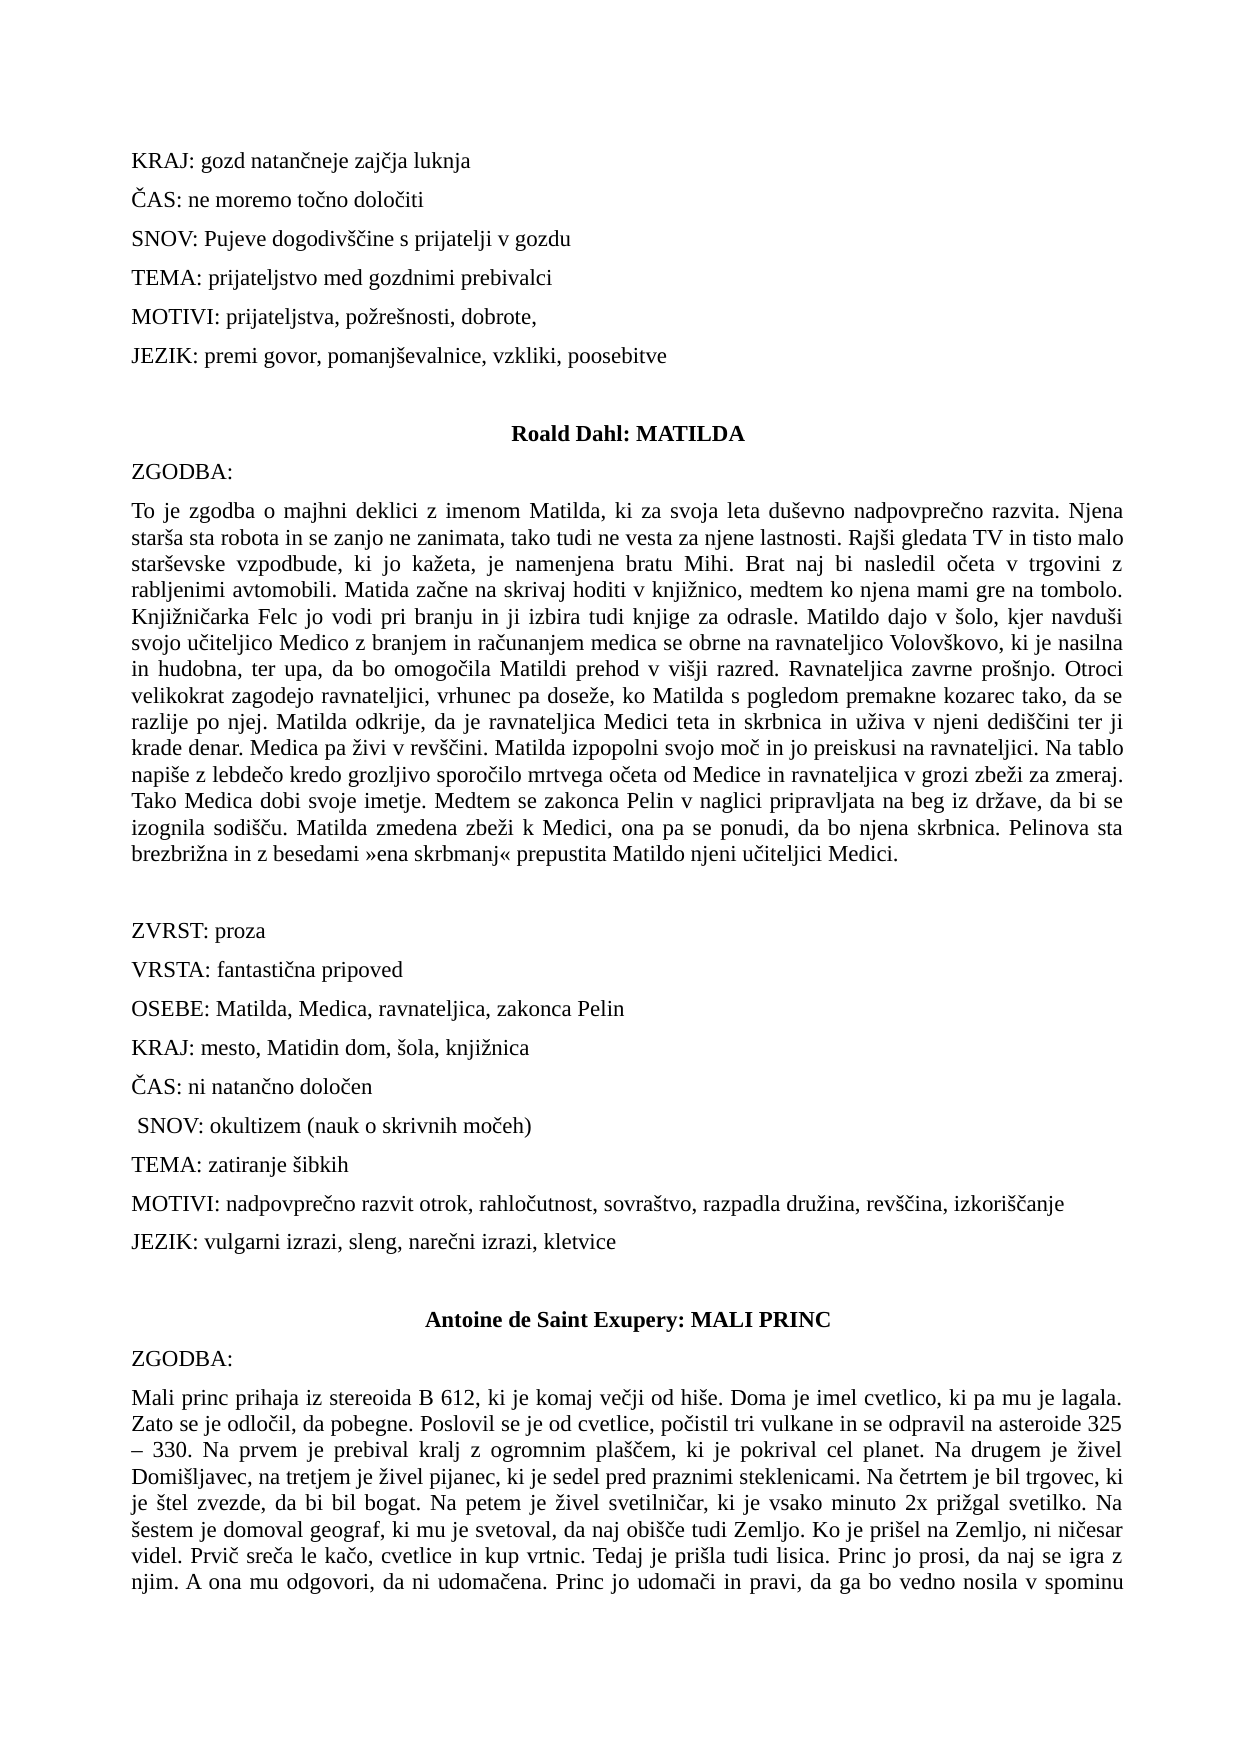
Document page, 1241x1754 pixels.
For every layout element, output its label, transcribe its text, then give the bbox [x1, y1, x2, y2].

text ZVRST: proza [131, 918, 1125, 944]
text JEZIK: premi govor, pomanjševalnice, vzkliki, poosebitve [131, 342, 1125, 368]
text ČAS: ne moremo točno določiti [131, 186, 1125, 213]
text TEMA: prijateljstvo med gozdnimi prebivalci [131, 264, 1125, 291]
subtitle Antoine de Saint Exupery: MALI PRINC [131, 1306, 1125, 1332]
text OSEBE: Matilda, Medica, ravnateljica, zakonca Pelin [131, 995, 1125, 1022]
text Mali princ prihaja iz stereoida B 612, ki je komaj večji od hiše. Doma je imel cvetlico, ki pa mu je lagala. Zato se je odločil, da pobegne. Poslovil se je od cvetlice, počistil tri vulkane in se odpravil na asteroide 325 – 330. Na prvem je prebival kralj z ogromnim plaščem, ki je pokrival cel planet. Na drugem je živel Domišljavec, na tretjem je živel pijanec, ki je sedel pred praznimi steklenicami. Na četrtem je bil trgovec, ki je štel zvezde, da bi bil bogat. Na petem je živel svetilničar, ki je vsako minuto 2x prižgal svetilko. Na šestem je domoval geograf, ki mu je svetoval, da naj obišče tudi Zemljo. Ko je prišel na Zemljo, ni ničesar videl. Prvič sreča le kačo, cvetlice in kup vrtnic. Tedaj je prišla tudi lisica. Princ jo prosi, da naj se igra z njim. A ona mu odgovori, da ni udomačena. Princ jo udomači in pravi, da ga bo vedno nosila v spominu [131, 1384, 1125, 1595]
text To je zgodba o majhni deklici z imenom Matilda, ki za svoja leta duševno nadpovprečno razvita. Njena starša sta robota in se zanjo ne zanimata, tako tudi ne vesta za njene lastnosti. Rajši gledata TV in tisto malo starševske vzpodbude, ki jo kažeta, je namenjena bratu Mihi. Brat naj bi nasledil očeta v trgovini z rabljenimi avtomobili. Matida začne na skrivaj hoditi v knjižnico, medtem ko njena mami gre na tombolo. Knjižničarka Felc jo vodi pri branju in ji izbira tudi knjige za odrasle. Matildo dajo v šolo, kjer navduši svojo učiteljico Medico z branjem in računanjem medica se obrne na ravnateljico Volovškovo, ki je nasilna in hudobna, ter upa, da bo omogočila Matildi prehod v višji razred. Ravnateljica zavrne prošnjo. Otroci velikokrat zagodejo ravnateljici, vrhunec pa doseže, ko Matilda s pogledom premakne kozarec tako, da se razlije po njej. Matilda odkrije, da je ravnateljica Medici teta in skrbnica in uživa v njeni dediščini ter ji krade denar. Medica pa živi v revščini. Matilda izpopolni svojo moč in jo preiskusi na ravnateljici. Na tablo napiše z lebdečo kredo grozljivo sporočilo mrtvega očeta od Medice in ravnateljica v grozi zbeži za zmeraj. Tako Medica dobi svoje imetje. Medtem se zakonca Pelin v naglici pripravljata na beg iz države, da bi se izognila sodišču. Matilda zmedena zbeži k Medici, ona pa se ponudi, da bo njena skrbnica. Pelinova sta brezbrižna in z besedami »ena skrbmanj« prepustita Matildo njeni učiteljici Medici. [131, 497, 1125, 866]
text SNOV: okultizem (nauk o skrivnih močeh) [131, 1112, 1125, 1138]
text MOTIVI: prijateljstva, požrešnosti, dobrote, [131, 303, 1125, 329]
text KRAJ: mesto, Matidin dom, šola, knjižnica [131, 1034, 1125, 1061]
text JEZIK: vulgarni izrazi, sleng, narečni izrazi, kletvice [131, 1228, 1125, 1255]
text VRSTA: fantastična pripoved [131, 956, 1125, 983]
text MOTIVI: nadpovprečno razvit otrok, rahločutnost, sovraštvo, razpadla družina, revščina, izkoriščanje [131, 1189, 1125, 1216]
text SNOV: Pujeve dogodivščine s prijatelji v gozdu [131, 225, 1125, 252]
text ZGODBA: [131, 1345, 1125, 1371]
text ZGODBA: [131, 458, 1125, 485]
text TEMA: zatiranje šibkih [131, 1151, 1125, 1177]
text ČAS: ni natančno določen [131, 1073, 1125, 1099]
subtitle Roald Dahl: MATILDA [131, 419, 1125, 446]
text KRAJ: gozd natančneje zajčja luknja [131, 148, 1125, 174]
